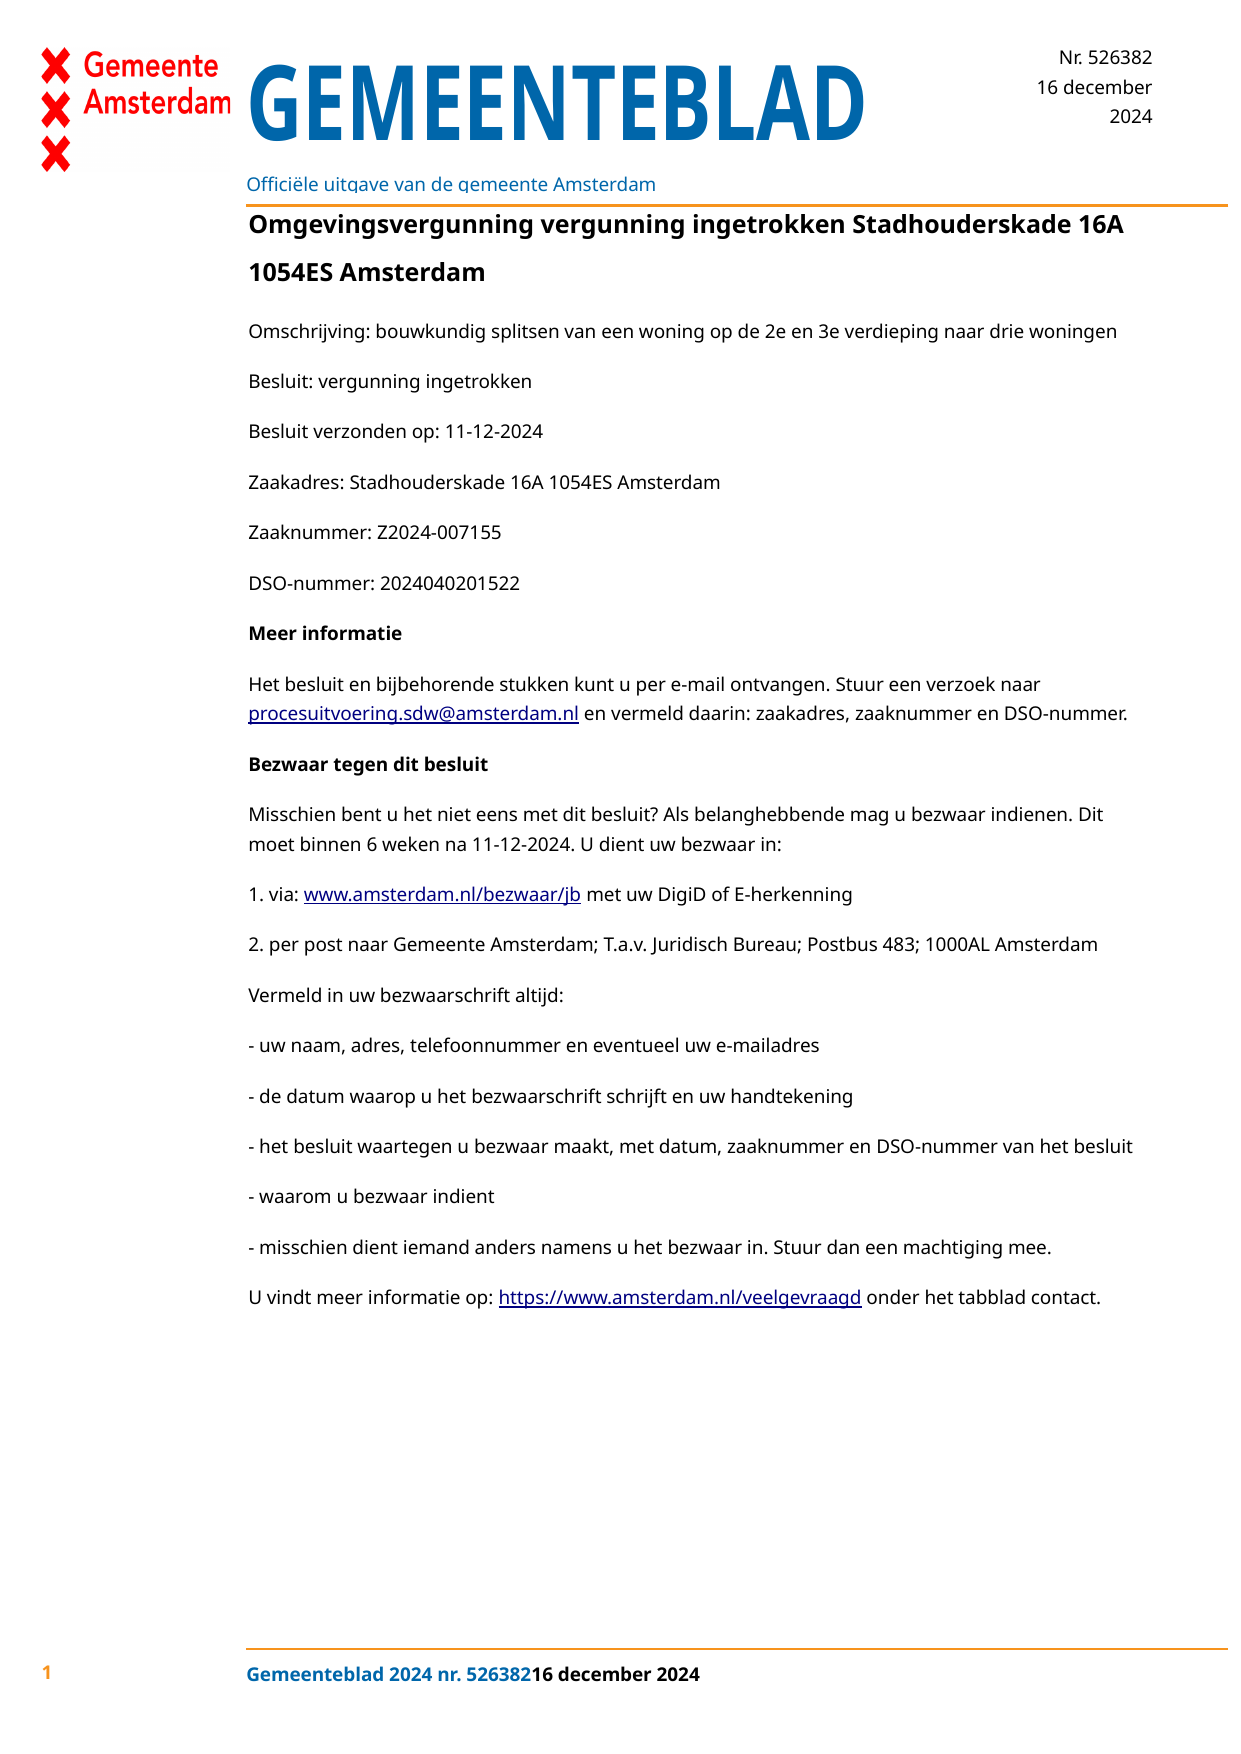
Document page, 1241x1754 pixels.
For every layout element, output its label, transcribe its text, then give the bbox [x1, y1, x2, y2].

text 1. via: www.amsterdam.nl/bezwaar/jb met uw DigiD of E-herkenning [248, 881, 1152, 907]
text Bezwaar tegen dit besluit [248, 751, 1152, 777]
text Het besluit en bijbehorende stukken kunt u per e-mail ontvangen. Stuur een verzoek naar procesuitvoering.sdw@amsterdam.nl en vermeld daarin: zaakadres, zaaknummer en DSO-nummer. [248, 671, 1152, 726]
text Misschien bent u het niet eens met dit besluit? Als belanghebbende mag u bezwaar indienen. Dit moet binnen 6 weken na 11-12-2024. U dient uw bezwaar in: [248, 801, 1152, 857]
text Omgevingsvergunning vergunning ingetrokken Stadhouderskade 16A 1054ES Amsterdam [248, 207, 1152, 288]
text Besluit verzonden op: 11-12-2024 [248, 419, 1152, 444]
text U vindt meer informatie op: https://www.amsterdam.nl/veelgevraagd onder het tabblad contact. [248, 1284, 1152, 1310]
text - de datum waarop u het bezwaarschrift schrijft en uw handtekening [248, 1083, 1152, 1109]
text Zaaknummer: Z2024-007155 [248, 519, 1152, 545]
text - waarom u bezwaar indient [248, 1184, 1152, 1209]
text Besluit: vergunning ingetrokken [248, 368, 1152, 394]
text DSO-nummer: 2024040201522 [248, 570, 1152, 596]
picture [41, 47, 231, 172]
text Omschrijving: bouwkundig splitsen van een woning op de 2e en 3e verdieping naar drie woningen [248, 318, 1152, 344]
text - misschien dient iemand anders namens u het bezwaar in. Stuur dan een machtiging mee. [248, 1234, 1152, 1260]
text 2. per post naar Gemeente Amsterdam; T.a.v. Juridisch Bureau; Postbus 483; 1000AL Amsterdam [248, 932, 1152, 957]
text Vermeld in uw bezwaarschrift altijd: [248, 982, 1152, 1008]
text - het besluit waartegen u bezwaar maakt, met datum, zaaknummer en DSO-nummer van het besluit [248, 1133, 1152, 1159]
text Meer informatie [248, 620, 1152, 646]
text Zaakadres: Stadhouderskade 16A 1054ES Amsterdam [248, 469, 1152, 495]
text - uw naam, adres, telefoonnummer en eventueel uw e-mailadres [248, 1032, 1152, 1058]
